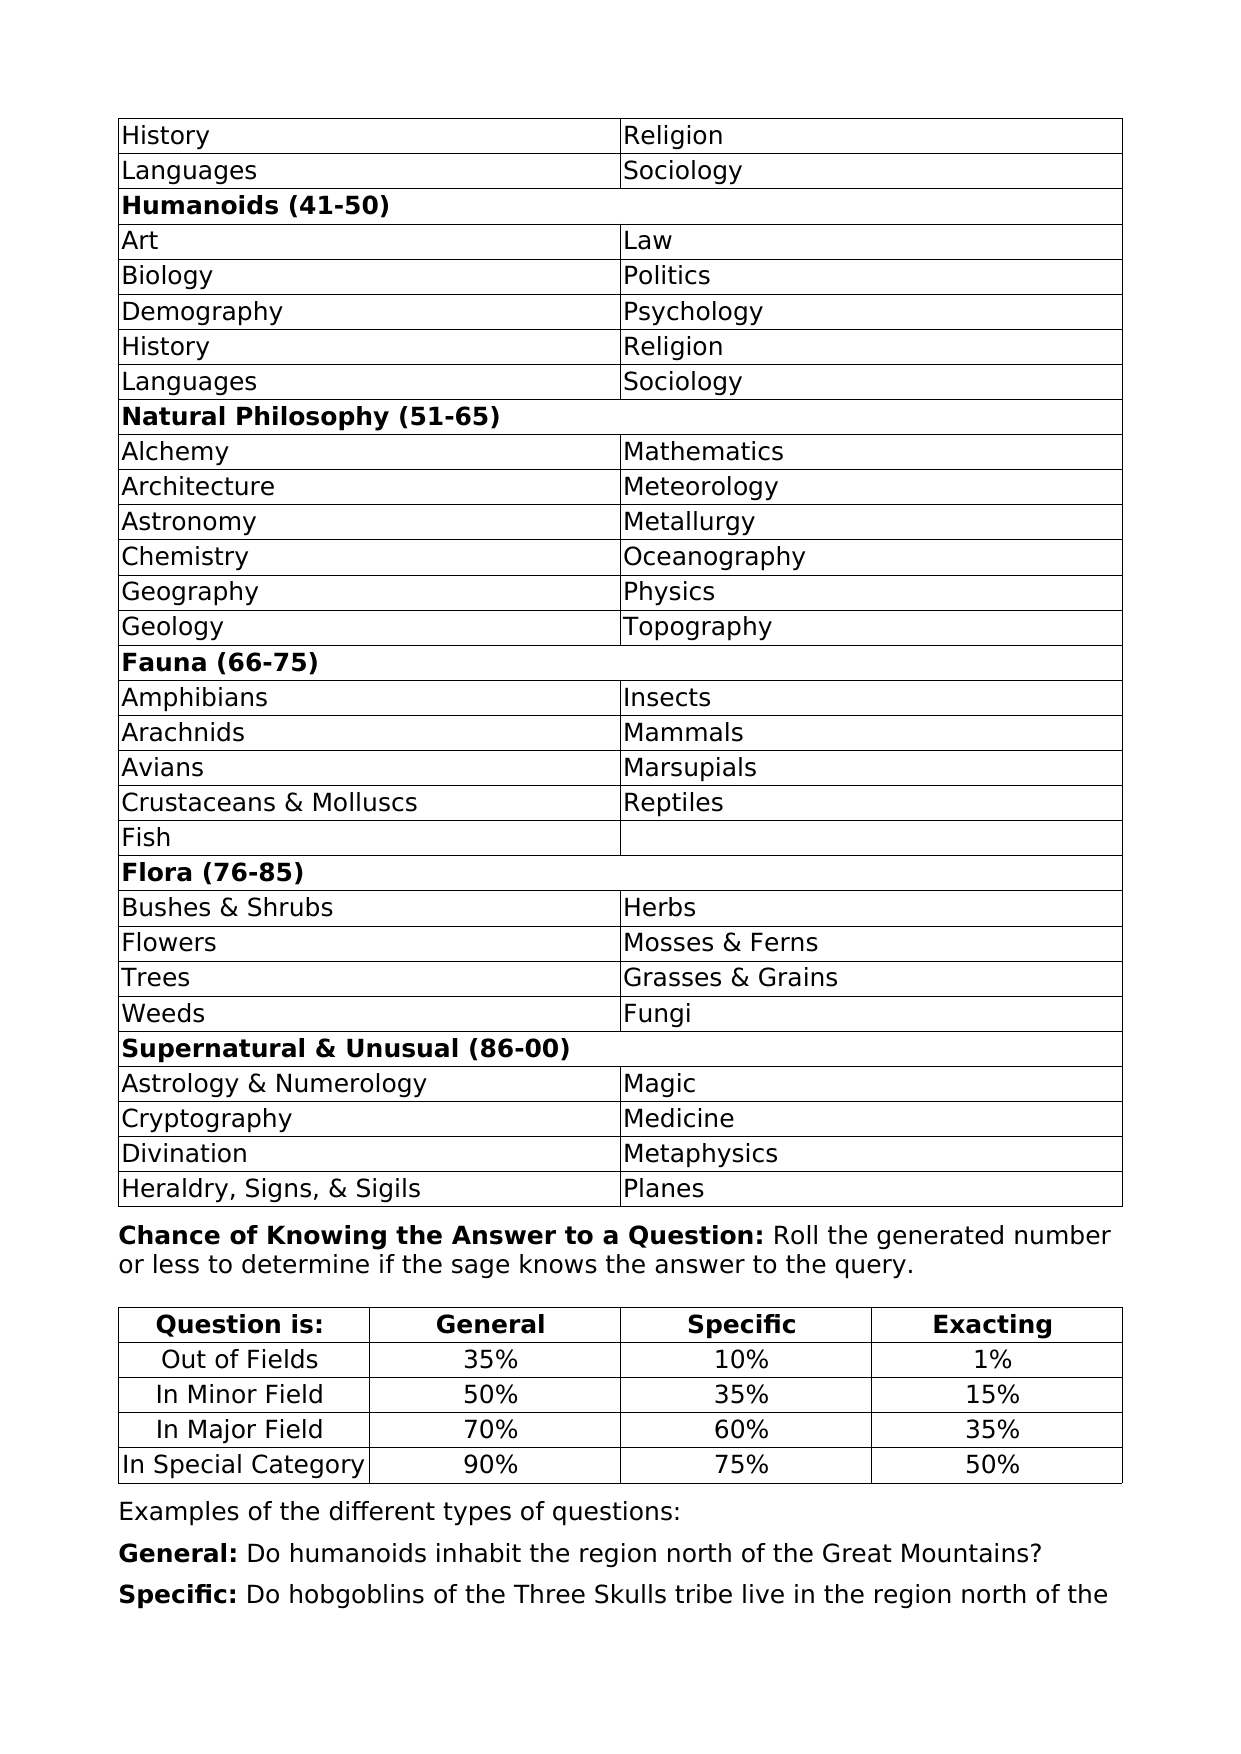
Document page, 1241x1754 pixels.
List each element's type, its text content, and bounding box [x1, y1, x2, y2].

table_cell In Special Category [119, 1448, 369, 1482]
table_cell 35% [370, 1343, 620, 1377]
table_cell Religion [621, 119, 1122, 153]
table_cell 70% [370, 1413, 620, 1447]
table_cell Bushes & Shrubs [119, 891, 620, 926]
table_cell Amphibians [119, 681, 620, 715]
table_header Question is: [119, 1308, 369, 1342]
table_cell Weeds [119, 997, 620, 1031]
table_cell Divination [119, 1137, 620, 1171]
text General: Do humanoids inhabit the region north of the Great Mountains? [118, 1539, 1122, 1568]
table_cell 60% [621, 1413, 871, 1447]
table_cell Herbs [621, 891, 1122, 926]
table_cell Heraldry, Signs, & Sigils [119, 1172, 620, 1206]
table_cell Avians [119, 751, 620, 785]
table_cell Languages [119, 154, 620, 188]
table_cell 90% [370, 1448, 620, 1482]
table_cell Natural Philosophy (51-65) [119, 400, 1122, 434]
table_cell Physics [621, 576, 1122, 609]
table_cell Psychology [621, 295, 1122, 329]
table_cell Languages [119, 365, 620, 399]
table_cell Meteorology [621, 470, 1122, 504]
table_cell Alchemy [119, 435, 620, 469]
table_cell In Minor Field [119, 1378, 369, 1412]
table_cell Religion [621, 330, 1122, 364]
table_cell Metaphysics [621, 1137, 1122, 1171]
table_cell Out of Fields [119, 1343, 369, 1377]
table_header Specific [621, 1308, 871, 1342]
table_cell Demography [119, 295, 620, 329]
table_cell Fauna (66-75) [119, 646, 1122, 680]
table_cell Geography [119, 576, 620, 609]
table_cell 15% [872, 1378, 1122, 1412]
table_cell Mathematics [621, 435, 1122, 469]
table_cell Marsupials [621, 751, 1122, 785]
table_cell Humanoids (41-50) [119, 189, 1122, 223]
text Specific: Do hobgoblins of the Three Skulls tribe live in the region north of the [118, 1581, 1122, 1610]
table_cell Sociology [621, 154, 1122, 188]
table_cell Insects [621, 681, 1122, 715]
table_cell 50% [370, 1378, 620, 1412]
table_cell Geology [119, 611, 620, 645]
table_cell Flora (76-85) [119, 856, 1122, 890]
table_cell Mammals [621, 716, 1122, 750]
table_cell Fungi [621, 997, 1122, 1031]
table_cell Metallurgy [621, 505, 1122, 539]
table_cell Mosses & Ferns [621, 927, 1122, 961]
table_cell Crustaceans & Molluscs [119, 786, 620, 820]
table_cell Medicine [621, 1102, 1122, 1136]
table_cell Art [119, 225, 620, 258]
table_cell 10% [621, 1343, 871, 1377]
table_cell Oceanography [621, 540, 1122, 574]
table_cell Law [621, 225, 1122, 258]
table_cell 50% [872, 1448, 1122, 1482]
table_cell History [119, 330, 620, 364]
table_cell Trees [119, 962, 620, 996]
table_header Exacting [872, 1308, 1122, 1342]
table_cell Sociology [621, 365, 1122, 399]
text Examples of the different types of questions: [118, 1497, 1122, 1526]
table_cell Biology [119, 260, 620, 294]
table_cell Magic [621, 1067, 1122, 1101]
table_cell Supernatural & Unusual (86-00) [119, 1032, 1122, 1066]
table_cell Arachnids [119, 716, 620, 750]
table_cell 35% [621, 1378, 871, 1412]
table_cell Reptiles [621, 786, 1122, 820]
table_header General [370, 1308, 620, 1342]
table_cell Cryptography [119, 1102, 620, 1136]
table_cell Flowers [119, 927, 620, 961]
text Chance of Knowing the Answer to a Question: Roll the generated number or less to determine if the sage knows the answer to the query. [118, 1221, 1122, 1279]
table_cell Architecture [119, 470, 620, 504]
table_cell Politics [621, 260, 1122, 294]
table_cell Chemistry [119, 540, 620, 574]
table_cell Planes [621, 1172, 1122, 1206]
table_cell History [119, 119, 620, 153]
table_cell Astrology & Numerology [119, 1067, 620, 1101]
table_cell Fish [119, 821, 620, 855]
table_cell Grasses & Grains [621, 962, 1122, 996]
table_cell Astronomy [119, 505, 620, 539]
table_cell Topography [621, 611, 1122, 645]
table_cell [621, 821, 1122, 855]
table_cell 75% [621, 1448, 871, 1482]
table_cell 35% [872, 1413, 1122, 1447]
table_cell In Major Field [119, 1413, 369, 1447]
table_cell 1% [872, 1343, 1122, 1377]
